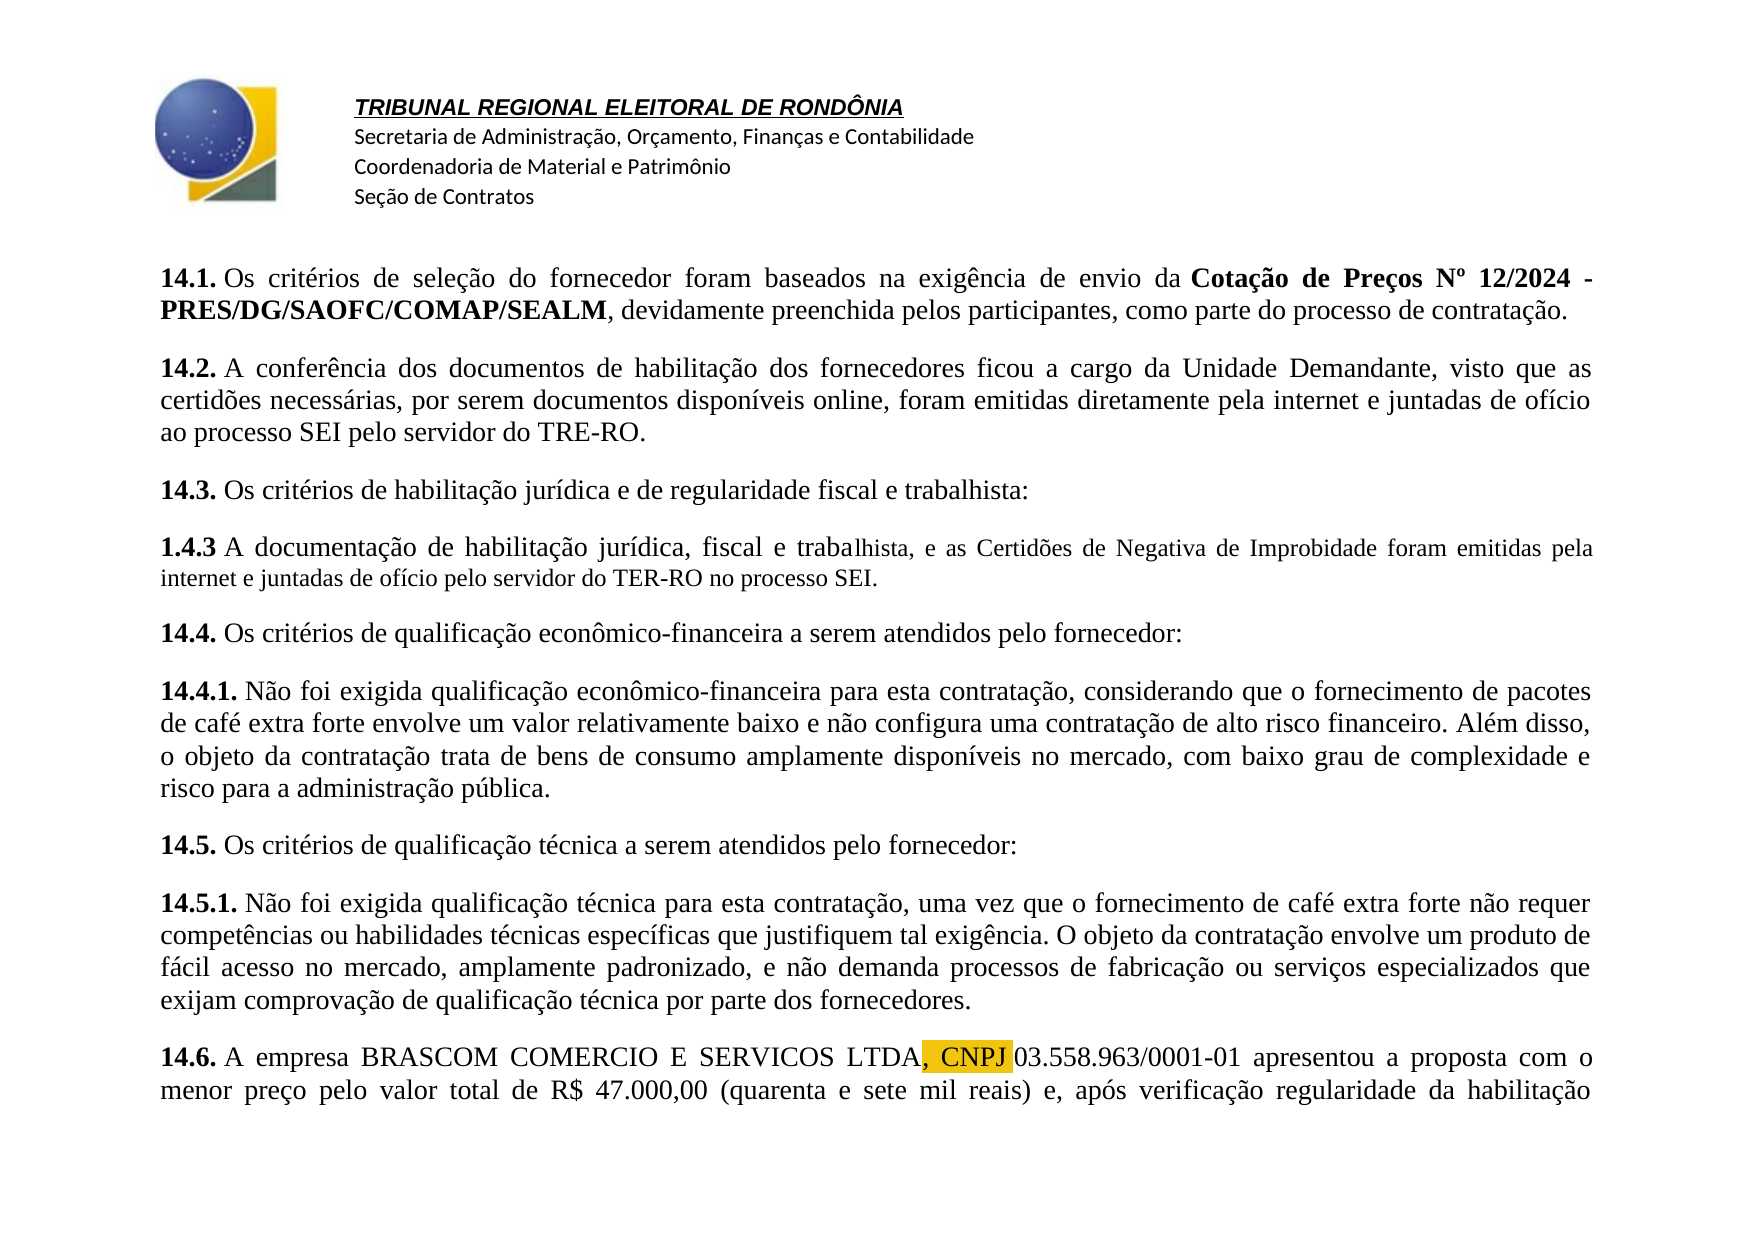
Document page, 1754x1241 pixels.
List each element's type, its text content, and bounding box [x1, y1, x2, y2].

text 1.4.3 A documentação de habilitação jurídica, fiscal e trabalhista, e as Certidões de Negativa de Improbidade foram emitidas pela internet e juntadas de ofício pelo servidor do TER-RO no processo SEI. [160, 530, 1594, 591]
text 14.4. Os critérios de qualificação econômico-financeira a serem atendidos pelo fornecedor: [160, 616, 1594, 649]
text 14.2. A conferência dos documentos de habilitação dos fornecedores ficou a cargo da Unidade Demandante, visto que as certidões necessárias, por serem documentos disponíveis online, foram emitidas diretamente pela internet e juntadas de ofício ao processo SEI pelo servidor do TRE-RO. [160, 351, 1594, 448]
text 14.5. Os critérios de qualificação técnica a serem atendidos pelo fornecedor: [160, 828, 1594, 861]
text 14.3. Os critérios de habilitação jurídica e de regularidade fiscal e trabalhista: [160, 473, 1594, 505]
text 14.6. A empresa BRASCOM COMERCIO E SERVICOS LTDA, CNPJ 03.558.963/0001-01 apresentou a proposta com o menor preço pelo valor total de R$ 47.000,00 (quarenta e sete mil reais) e, após verificação regularidade da habilitação [160, 1040, 1594, 1105]
text 14.4.1. Não foi exigida qualificação econômico-financeira para esta contratação, considerando que o fornecimento de pacotes de café extra forte envolve um valor relativamente baixo e não configura uma contratação de alto risco financeiro. Além disso, o objeto da contratação trata de bens de consumo amplamente disponíveis no mercado, com baixo grau de complexidade e risco para a administração pública. [160, 674, 1594, 803]
text 14.5.1. Não foi exigida qualificação técnica para esta contratação, uma vez que o fornecimento de café extra forte não requer competências ou habilidades técnicas específicas que justifiquem tal exigência. O objeto da contratação envolve um produto de fácil acesso no mercado, amplamente padronizado, e não demanda processos de fabricação ou serviços especializados que exijam comprovação de qualificação técnica por parte dos fornecedores. [160, 886, 1594, 1015]
text 14.1. Os critérios de seleção do fornecedor foram baseados na exigência de envio da Cotação de Preços Nº 12/2024 - PRES/DG/SAOFC/COMAP/SEALM, devidamente preenchida pelos participantes, como parte do processo de contratação. [160, 261, 1594, 326]
